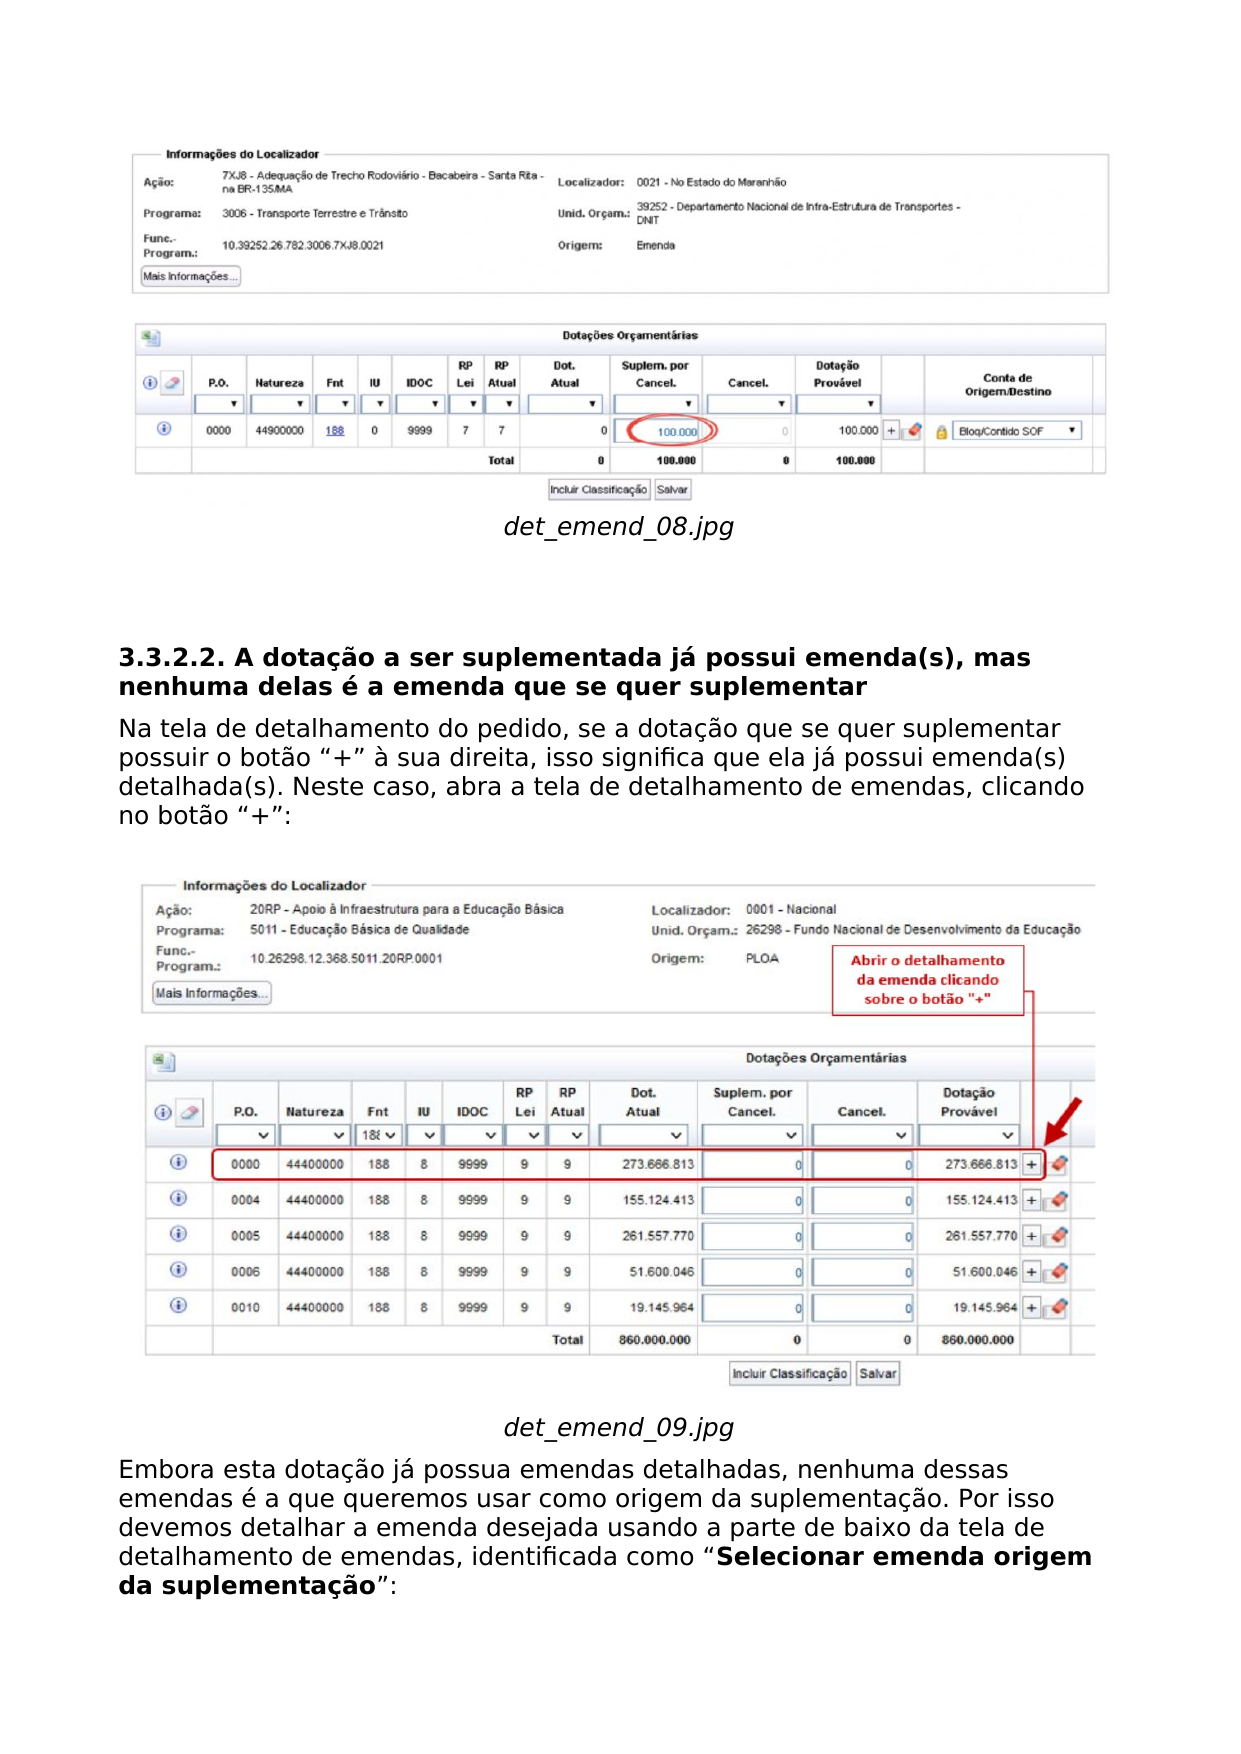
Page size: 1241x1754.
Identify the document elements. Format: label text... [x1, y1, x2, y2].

text Na tela de detalhamento do pedido, se a dotação que se quer suplementar possuir o botão “+” à sua direita, isso significa que ela já possui emenda(s) detalhada(s). Neste caso, abra a tela de detalhamento de emendas, clicando no botão “+”: [118, 714, 1122, 831]
text Embora esta dotação já possua emendas detalhadas, nenhuma dessas emendas é a que queremos usar como origem da suplementação. Por isso devemos detalhar a emenda desejada usando a parte de baixo da tela de detalhamento de emendas, identificada como “Selecionar emenda origem da suplementação”: [118, 1455, 1122, 1601]
picture [118, 855, 1123, 1414]
text det_emend_09.jpg [118, 1414, 1122, 1442]
picture [118, 130, 1123, 512]
text det_emend_08.jpg [118, 512, 1122, 541]
subtitle 3.3.2.2. A dotação a ser suplementada já possui emenda(s), mas nenhuma delas é a emenda que se quer suplementar [118, 643, 1122, 701]
